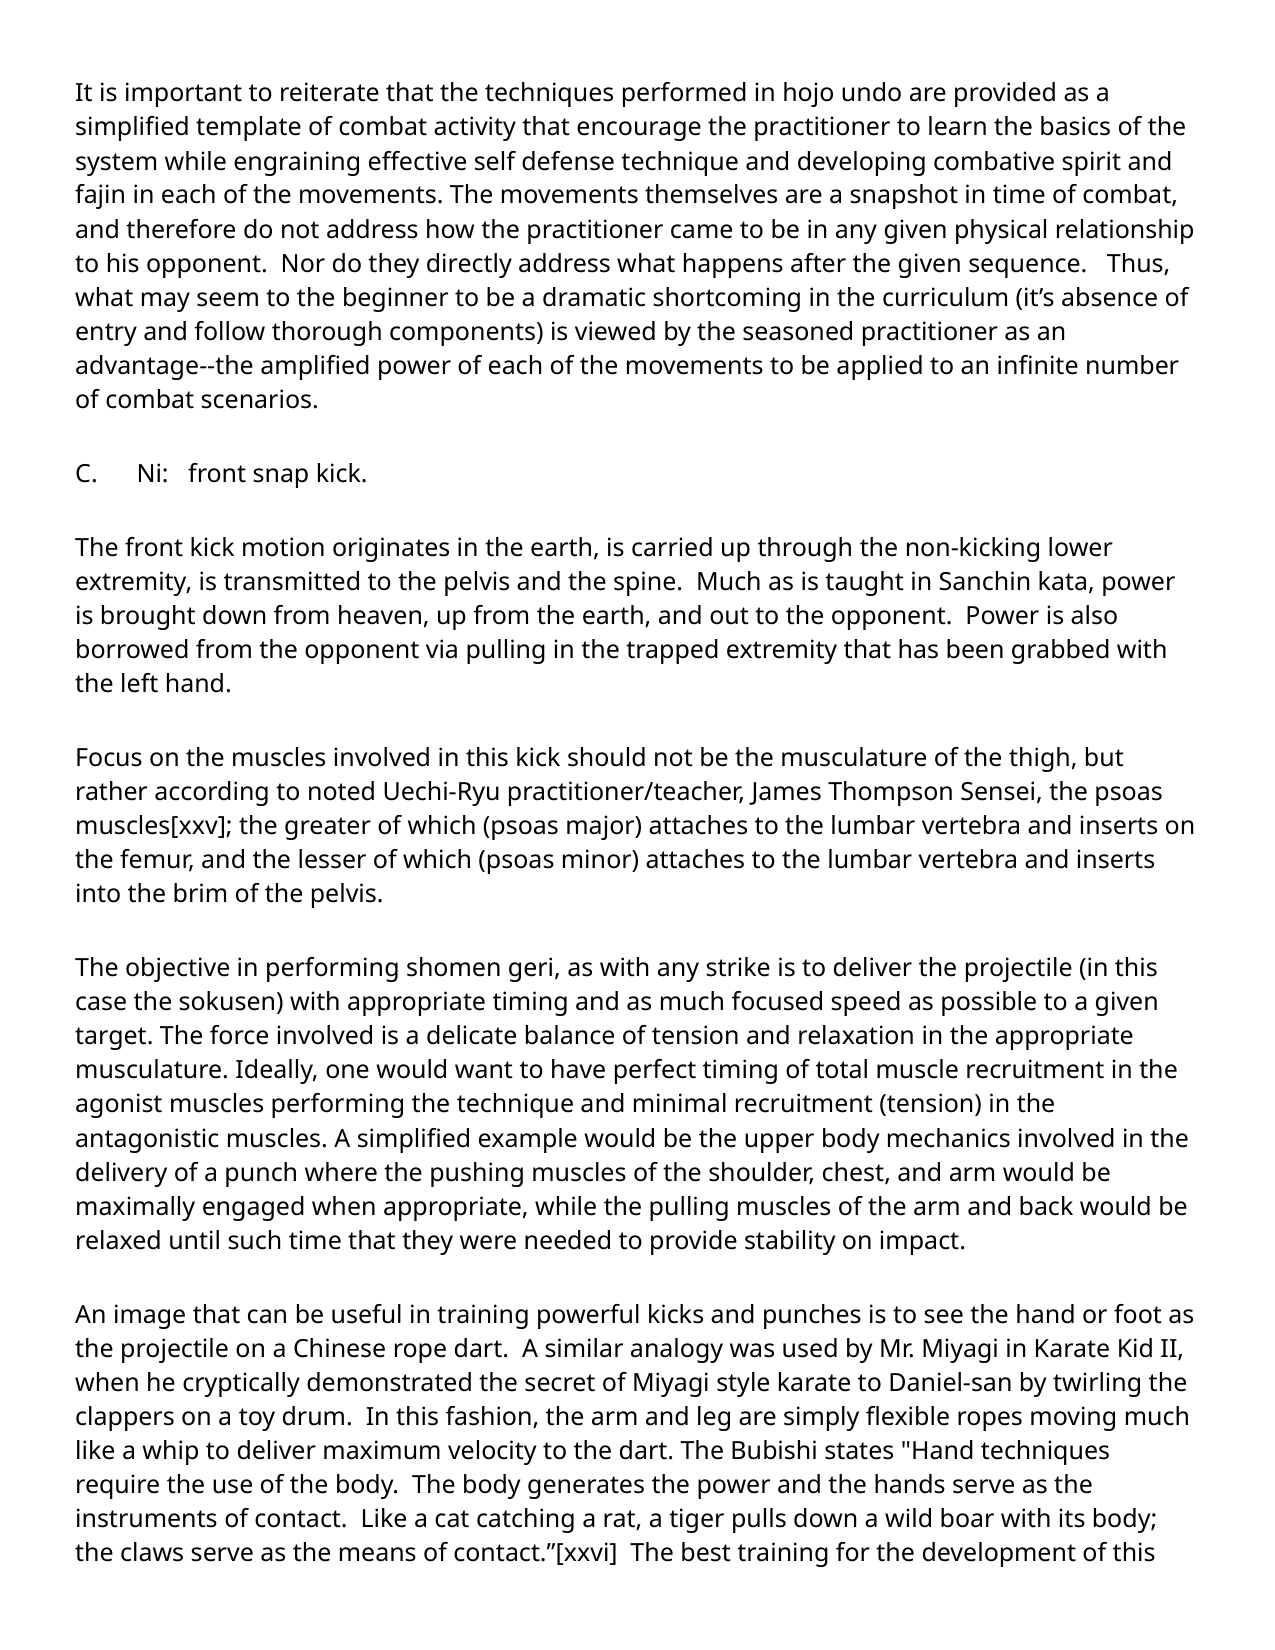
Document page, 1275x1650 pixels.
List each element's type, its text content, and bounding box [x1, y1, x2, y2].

text Focus on the muscles involved in this kick should not be the musculature of the thigh, but rather according to noted Uechi-Ryu practitioner/teacher, James Thompson Sensei, the psoas muscles[xxv]; the greater of which (psoas major) attaches to the lumbar vertebra and inserts on the femur, and the lesser of which (psoas minor) attaches to the lumbar vertebra and inserts into the brim of the pelvis. [75, 740, 1200, 910]
text The objective in performing shomen geri, as with any strike is to deliver the projectile (in this case the sokusen) with appropriate timing and as much focused speed as possible to a given target. The force involved is a delicate balance of tension and relaxation in the appropriate musculature. Ideally, one would want to have perfect timing of total muscle recruitment in the agonist muscles performing the technique and minimal recruitment (tension) in the antagonistic muscles. A simplified example would be the upper body mechanics involved in the delivery of a punch where the pushing muscles of the shoulder, chest, and arm would be maximally engaged when appropriate, while the pulling muscles of the arm and back would be relaxed until such time that they were needed to provide stability on impact. [75, 950, 1200, 1256]
text It is important to reiterate that the techniques performed in hojo undo are provided as a simplified template of combat activity that encourage the practitioner to learn the basics of the system while engraining effective self defense technique and developing combative spirit and fajin in each of the movements. The movements themselves are a snapshot in time of combat, and therefore do not address how the practitioner came to be in any given physical relationship to his opponent. Nor do they directly address what happens after the given sequence. Thus, what may seem to the beginner to be a dramatic shortcoming in the curriculum (it’s absence of entry and follow thorough components) is viewed by the seasoned practitioner as an advantage--the amplified power of each of the movements to be applied to an infinite number of combat scenarios. [75, 75, 1200, 416]
text The front kick motion originates in the earth, is carried up through the non-kicking lower extremity, is transmitted to the pelvis and the spine. Much as is taught in Sanchin kata, power is brought down from heaven, up from the earth, and out to the opponent. Power is also borrowed from the opponent via pulling in the trapped extremity that has been grabbed with the left hand. [75, 529, 1200, 700]
text C. Ni: front snap kick. [75, 456, 1200, 489]
text An image that can be useful in training powerful kicks and punches is to see the hand or foot as the projectile on a Chinese rope dart. A similar analogy was used by Mr. Miyagi in Karate Kid II, when he cryptically demonstrated the secret of Miyagi style karate to Daniel-san by twirling the clappers on a toy drum. In this fashion, the arm and leg are simply flexible ropes moving much like a whip to deliver maximum velocity to the dart. The Bubishi states "Hand techniques require the use of the body. The body generates the power and the hands serve as the instruments of contact. Like a cat catching a rat, a tiger pulls down a wild boar with its body; the claws serve as the means of contact.”[xxvi] The best training for the development of this [75, 1296, 1200, 1569]
